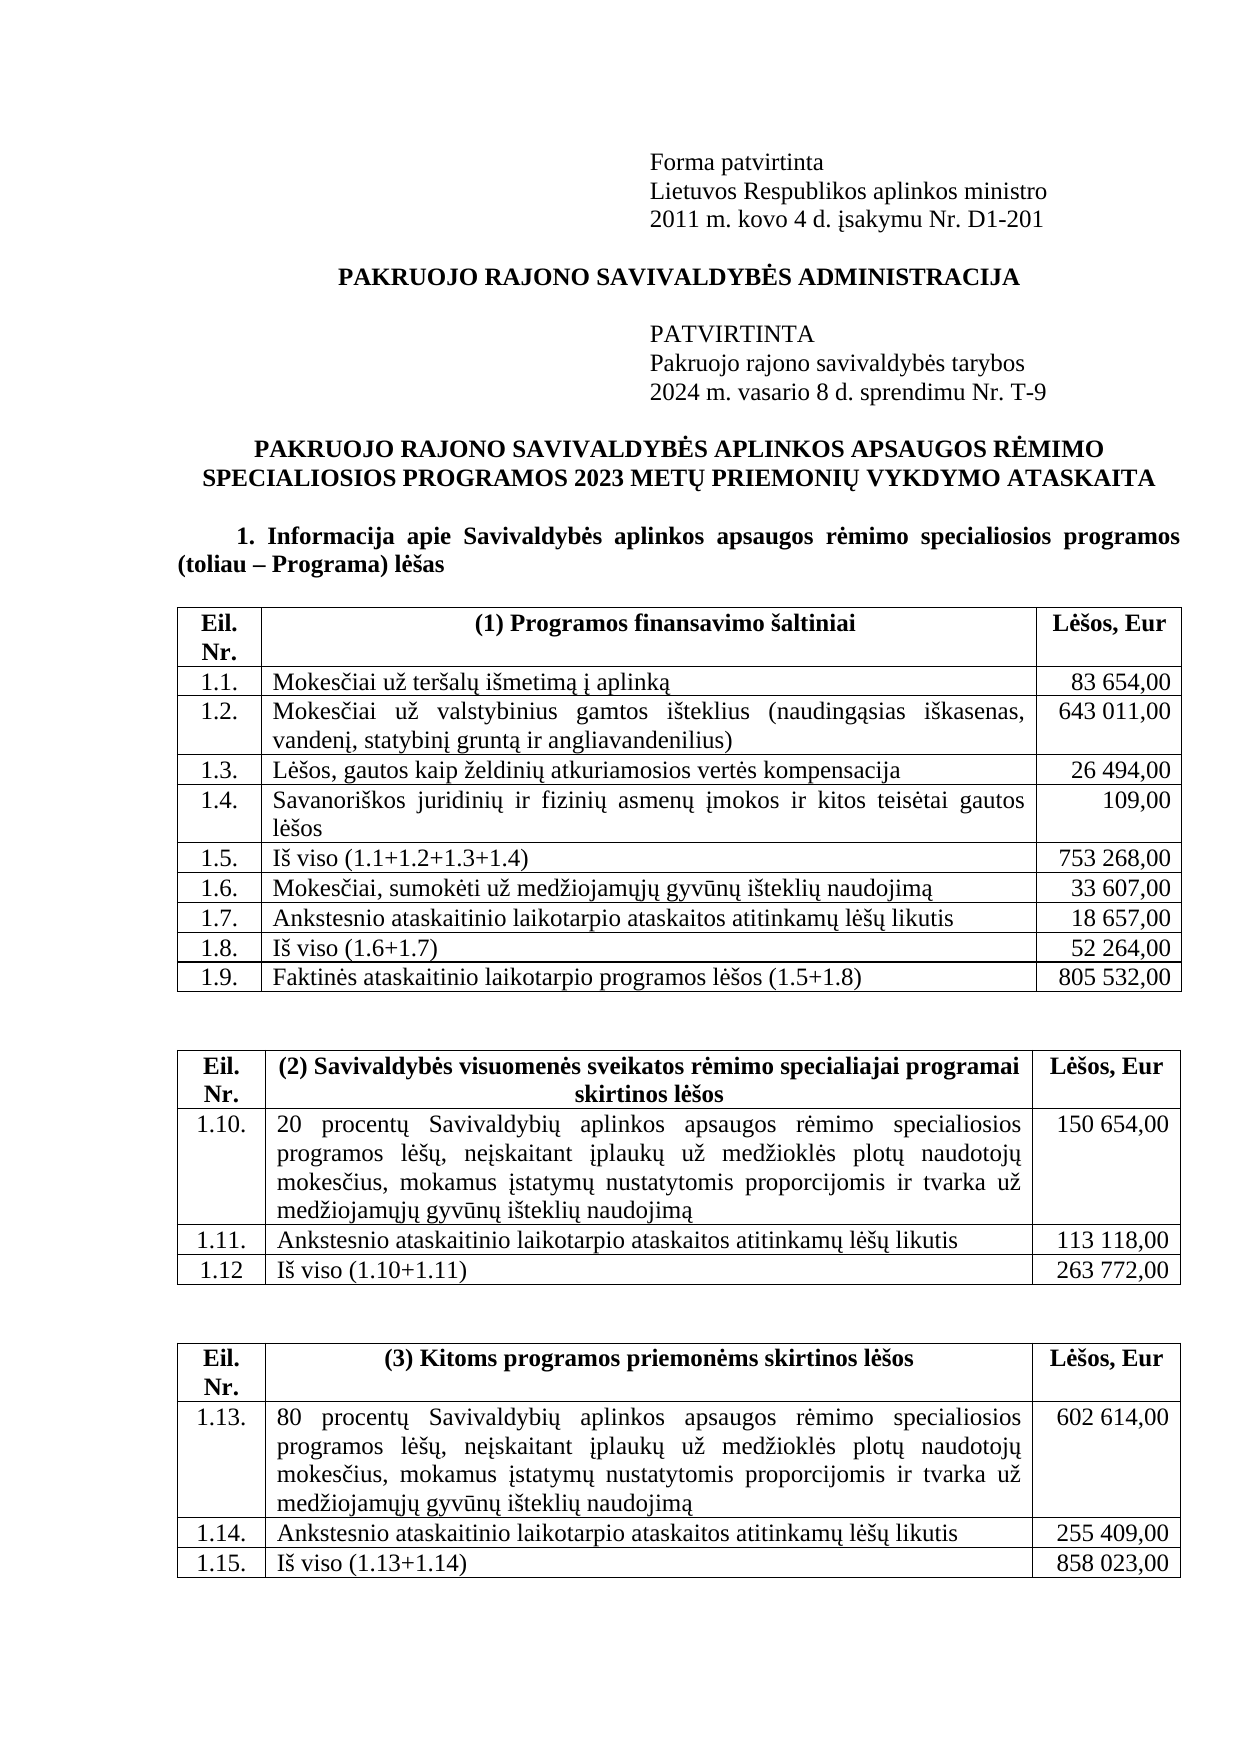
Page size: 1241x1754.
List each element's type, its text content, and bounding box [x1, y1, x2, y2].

table_cell Lėšos, gautos kaip želdinių atkuriamosios vertės kompensacija [262, 755, 1036, 784]
table_cell 753 268,00 [1037, 843, 1181, 872]
text 2024 m. vasario 8 d. sprendimu Nr. T-9 [649, 377, 1181, 406]
table_cell 1.3. [178, 755, 261, 784]
table_cell 858 023,00 [1033, 1548, 1180, 1577]
table_cell 602 614,00 [1033, 1402, 1180, 1517]
text Pakruojo rajono savivaldybės tarybos [649, 348, 1181, 377]
text PAKRUOJO RAJONO SAVIVALDYBĖS ADMINISTRACIJA [177, 262, 1181, 291]
table_cell Mokesčiai, sumokėti už medžiojamųjų gyvūnų išteklių naudojimą [262, 873, 1036, 902]
table_cell Iš viso (1.13+1.14) [266, 1548, 1032, 1577]
table_cell 83 654,00 [1037, 667, 1181, 695]
table_header Lėšos, Eur [1037, 608, 1181, 666]
table_cell 1.14. [178, 1518, 265, 1547]
table_header Eil. Nr. [178, 608, 261, 666]
table_header Eil. Nr. [178, 1344, 265, 1401]
table_cell 20 procentų Savivaldybių aplinkos apsaugos rėmimo specialiosios programos lėšų, neįskaitant įplaukų už medžioklės plotų naudotojų mokesčius, mokamus įstatymų nustatytomis proporcijomis ir tvarka už medžiojamųjų gyvūnų išteklių naudojimą [266, 1109, 1032, 1224]
text Forma patvirtinta [649, 147, 1181, 176]
table_header Eil. Nr. [178, 1051, 265, 1108]
table_cell Faktinės ataskaitinio laikotarpio programos lėšos (1.5+1.8) [262, 963, 1036, 991]
table_cell Mokesčiai už teršalų išmetimą į aplinką [262, 667, 1036, 695]
table_cell 1.5. [178, 843, 261, 872]
table_cell 80 procentų Savivaldybių aplinkos apsaugos rėmimo specialiosios programos lėšų, neįskaitant įplaukų už medžioklės plotų naudotojų mokesčius, mokamus įstatymų nustatytomis proporcijomis ir tvarka už medžiojamųjų gyvūnų išteklių naudojimą [266, 1402, 1032, 1517]
table_cell 1.8. [178, 933, 261, 961]
table_cell 255 409,00 [1033, 1518, 1180, 1547]
table_cell 263 772,00 [1033, 1255, 1180, 1284]
table_cell 643 011,00 [1037, 696, 1181, 754]
table_cell Mokesčiai už valstybinius gamtos išteklius (naudingąsias iškasenas, vandenį, statybinį gruntą ir angliavandenilius) [262, 696, 1036, 754]
table_header (2) Savivaldybės visuomenės sveikatos rėmimo specialiajai programai skirtinos lėšos [266, 1051, 1032, 1108]
table_cell 33 607,00 [1037, 873, 1181, 902]
table_cell Iš viso (1.6+1.7) [262, 933, 1036, 961]
table_cell 113 118,00 [1033, 1225, 1180, 1254]
table_cell 1.13. [178, 1402, 265, 1517]
text PATVIRTINTA [649, 319, 1181, 348]
table_cell 26 494,00 [1037, 755, 1181, 784]
table_cell 52 264,00 [1037, 933, 1181, 961]
text 2011 m. kovo 4 d. įsakymu Nr. D1-201 [649, 204, 1181, 233]
table_cell 109,00 [1037, 785, 1181, 842]
table_cell 1.4. [178, 785, 261, 842]
table_cell 805 532,00 [1037, 963, 1181, 991]
table_cell 1.11. [178, 1225, 265, 1254]
table_cell Iš viso (1.1+1.2+1.3+1.4) [262, 843, 1036, 872]
table_cell 1.10. [178, 1109, 265, 1224]
table_header (3) Kitoms programos priemonėms skirtinos lėšos [266, 1344, 1032, 1401]
table_cell Ankstesnio ataskaitinio laikotarpio ataskaitos atitinkamų lėšų likutis [266, 1518, 1032, 1547]
table_cell 1.1. [178, 667, 261, 695]
text Lietuvos Respublikos aplinkos ministro [649, 176, 1181, 204]
table_cell 1.15. [178, 1548, 265, 1577]
table_cell Savanoriškos juridinių ir fizinių asmenų įmokos ir kitos teisėtai gautos lėšos [262, 785, 1036, 842]
table_header Lėšos, Eur [1033, 1344, 1180, 1401]
table_header Lėšos, Eur [1033, 1051, 1180, 1108]
table_cell 1.9. [178, 963, 261, 991]
table_cell 150 654,00 [1033, 1109, 1180, 1224]
table_cell Iš viso (1.10+1.11) [266, 1255, 1032, 1284]
table_cell Ankstesnio ataskaitinio laikotarpio ataskaitos atitinkamų lėšų likutis [266, 1225, 1032, 1254]
table_cell 1.12 [178, 1255, 265, 1284]
text PAKRUOJO RAJONO SAVIVALDYBĖS APLINKOS APSAUGOS RĖMIMO SPECIALIOSIOS PROGRAMOS 2023 METŲ PRIEMONIŲ VYKDYMO ATASKAITA [177, 434, 1181, 492]
table_cell 1.6. [178, 873, 261, 902]
table_cell 1.2. [178, 696, 261, 754]
table_cell Ankstesnio ataskaitinio laikotarpio ataskaitos atitinkamų lėšų likutis [262, 903, 1036, 932]
table_cell 18 657,00 [1037, 903, 1181, 932]
table_cell 1.7. [178, 903, 261, 932]
text 1. Informacija apie Savivaldybės aplinkos apsaugos rėmimo specialiosios programos (toliau – Programa) lėšas [177, 521, 1181, 578]
table_header (1) Programos finansavimo šaltiniai [262, 608, 1036, 666]
